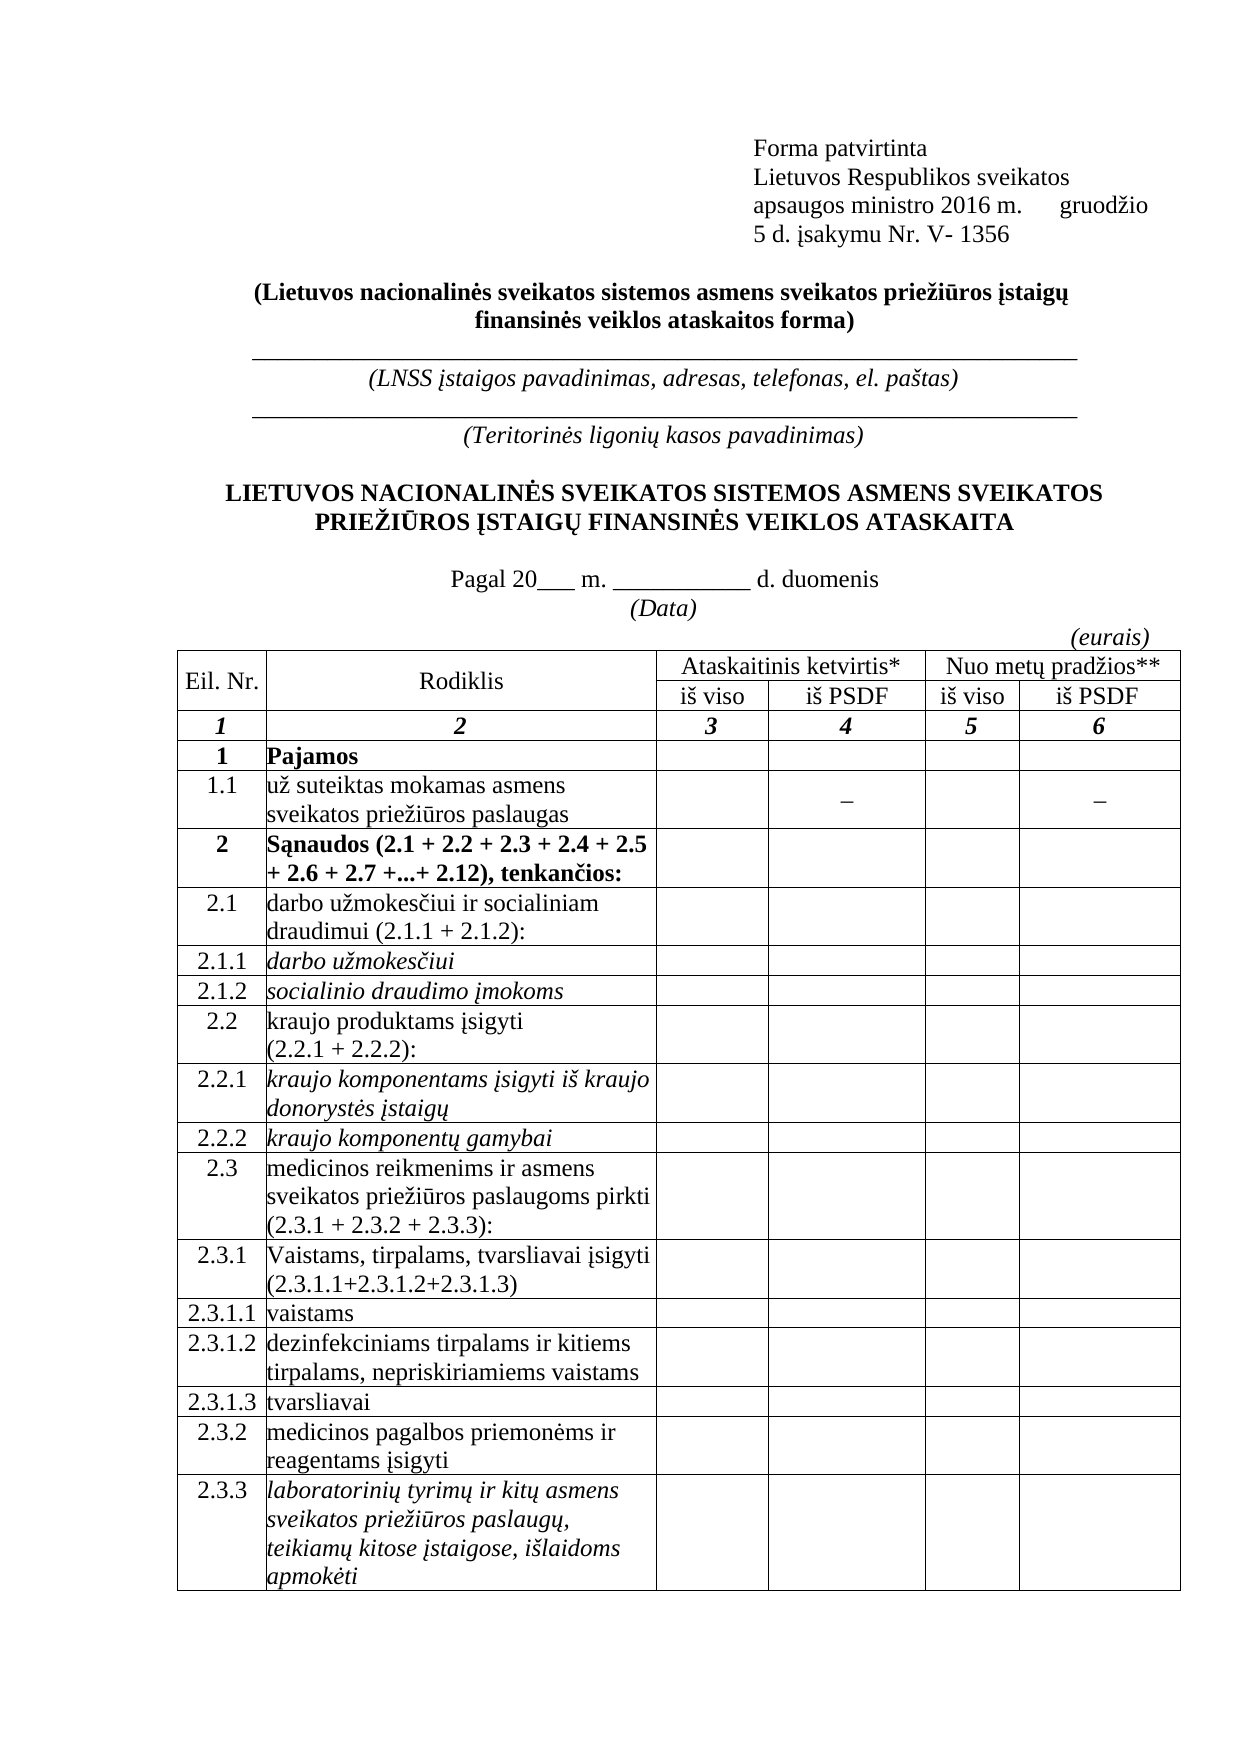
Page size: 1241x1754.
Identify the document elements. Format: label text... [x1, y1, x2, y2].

table_cell [657, 976, 768, 1005]
table_cell 2.2.1 [178, 1064, 266, 1122]
table_cell darbo užmokesčiui [267, 946, 656, 975]
table_cell 2.3.1.1 [178, 1299, 266, 1327]
table_cell [926, 946, 1019, 975]
table_cell [1020, 1064, 1180, 1122]
text (LNSS įstaigos pavadinimas, adresas, telefonas, el. paštas) [177, 363, 1152, 392]
table_cell medicinos pagalbos priemonėms ir reagentams įsigyti [267, 1417, 656, 1474]
table_cell [769, 1417, 925, 1474]
table_cell socialinio draudimo įmokoms [267, 976, 656, 1005]
table_cell [657, 1299, 768, 1327]
table_cell 2.3.2 [178, 1417, 266, 1474]
table_cell kraujo komponentams įsigyti iš kraujo donorystės įstaigų [267, 1064, 656, 1122]
table_cell [657, 1240, 768, 1297]
text (Data) [177, 593, 1152, 622]
table_cell [1020, 1387, 1180, 1416]
table_cell [926, 888, 1019, 945]
table_cell [1020, 1475, 1180, 1590]
table_cell iš viso [657, 681, 768, 710]
table_header Eil. Nr. [178, 651, 266, 710]
table_cell 2.3.1.3 [178, 1387, 266, 1416]
table_cell 2.3.3 [178, 1475, 266, 1590]
table_cell [769, 1064, 925, 1122]
table_cell 5 [926, 711, 1019, 740]
table_cell [769, 1299, 925, 1327]
table_cell 2.2 [178, 1006, 266, 1063]
table_header Rodiklis [267, 651, 656, 710]
table_cell [769, 888, 925, 945]
table_cell kraujo produktams įsigyti (2.2.1 + 2.2.2): [267, 1006, 656, 1063]
table_cell [769, 1328, 925, 1386]
table_cell 3 [657, 711, 768, 740]
table_cell [1020, 1240, 1180, 1297]
table_cell – [1020, 771, 1180, 828]
table_cell [657, 771, 768, 828]
text finansinės veiklos ataskaitos forma) [177, 305, 1152, 334]
table_cell [657, 829, 768, 887]
table_cell už suteiktas mokamas asmens sveikatos priežiūros paslaugas [267, 771, 656, 828]
table_cell [657, 1006, 768, 1063]
table_cell [926, 1299, 1019, 1327]
table_cell [769, 1475, 925, 1590]
table_cell 2.1.2 [178, 976, 266, 1005]
table_cell [1020, 976, 1180, 1005]
table_cell [1020, 888, 1180, 945]
table_cell [769, 1006, 925, 1063]
table_cell [926, 1387, 1019, 1416]
table_cell [769, 946, 925, 975]
table_cell [926, 1240, 1019, 1297]
text Lietuvos Respublikos sveikatos apsaugos ministro 2016 m. gruodžio 5 d. įsakymu Nr. V- 1356 [753, 162, 1152, 248]
text LIETUVOS NACIONALINĖS SVEIKATOS SISTEMOS ASMENS SVEIKATOS PRIEŽIŪROS ĮSTAIGŲ FINANSINĖS VEIKLOS ATASKAITA [177, 478, 1152, 535]
table_cell [926, 829, 1019, 887]
table_cell [769, 829, 925, 887]
table_cell 1.1 [178, 771, 266, 828]
table_cell [657, 1475, 768, 1590]
table_header Ataskaitinis ketvirtis* [657, 651, 925, 680]
table_cell [926, 1417, 1019, 1474]
table_cell 6 [1020, 711, 1180, 740]
table_cell 4 [769, 711, 925, 740]
table_cell [657, 1123, 768, 1152]
table_cell [657, 1387, 768, 1416]
table_cell [1020, 1006, 1180, 1063]
table_cell [657, 1417, 768, 1474]
table_cell [926, 1475, 1019, 1590]
text Forma patvirtinta [753, 133, 1152, 162]
table_cell Vaistams, tirpalams, tvarsliavai įsigyti (2.3.1.1+2.3.1.2+2.3.1.3) [267, 1240, 656, 1297]
table_cell [769, 976, 925, 1005]
table_cell [1020, 1417, 1180, 1474]
text Pagal 20___ m. ___________ d. duomenis [177, 564, 1152, 593]
text __________________________________________________________________ [177, 392, 1152, 420]
table_cell [657, 1064, 768, 1122]
text __________________________________________________________________ [177, 334, 1152, 363]
table_cell 1 [178, 711, 266, 740]
table_cell 2.1 [178, 888, 266, 945]
table_cell 2.3.1 [178, 1240, 266, 1297]
table_cell 2.2.2 [178, 1123, 266, 1152]
table_cell dezinfekciniams tirpalams ir kitiems tirpalams, nepriskiriamiems vaistams [267, 1328, 656, 1386]
table_cell [926, 1064, 1019, 1122]
table_cell [926, 741, 1019, 769]
table_cell [1020, 1153, 1180, 1239]
text (eurais) [177, 622, 1152, 650]
table_cell [1020, 1299, 1180, 1327]
table_cell [1020, 741, 1180, 769]
table_cell vaistams [267, 1299, 656, 1327]
table_cell 2.3.1.2 [178, 1328, 266, 1386]
table_cell [1020, 1328, 1180, 1386]
table_cell [657, 1328, 768, 1386]
table_cell laboratorinių tyrimų ir kitų asmens sveikatos priežiūros paslaugų, teikiamų kitose įstaigose, išlaidoms apmokėti [267, 1475, 656, 1590]
table_cell 1 [178, 741, 266, 769]
table_cell [1020, 829, 1180, 887]
table_cell [769, 1123, 925, 1152]
table_cell [1020, 946, 1180, 975]
table_cell [769, 1240, 925, 1297]
table_cell [769, 741, 925, 769]
table_cell darbo užmokesčiui ir socialiniam draudimui (2.1.1 + 2.1.2): [267, 888, 656, 945]
table_cell Sąnaudos (2.1 + 2.2 + 2.3 + 2.4 + 2.5 + 2.6 + 2.7 +...+ 2.12), tenkančios: [267, 829, 656, 887]
table_cell kraujo komponentų gamybai [267, 1123, 656, 1152]
table_cell – [769, 771, 925, 828]
table_cell [926, 1006, 1019, 1063]
table_cell [657, 1153, 768, 1239]
table_cell [926, 1153, 1019, 1239]
table_cell [926, 1123, 1019, 1152]
table_header Nuo metų pradžios** [926, 651, 1180, 680]
table_cell [926, 976, 1019, 1005]
table_cell Pajamos [267, 741, 656, 769]
table_cell [657, 888, 768, 945]
table_cell 2 [178, 829, 266, 887]
table_cell iš PSDF [1020, 681, 1180, 710]
table_cell [1020, 1123, 1180, 1152]
table_cell 2.1.1 [178, 946, 266, 975]
table_cell 2.3 [178, 1153, 266, 1239]
table_cell iš viso [926, 681, 1019, 710]
table_cell [769, 1153, 925, 1239]
table_cell [657, 946, 768, 975]
table_cell iš PSDF [769, 681, 925, 710]
table_cell 2 [267, 711, 656, 740]
table_cell tvarsliavai [267, 1387, 656, 1416]
table_cell [769, 1387, 925, 1416]
text (Teritorinės ligonių kasos pavadinimas) [177, 420, 1152, 449]
table_cell medicinos reikmenims ir asmens sveikatos priežiūros paslaugoms pirkti (2.3.1 + 2.3.2 + 2.3.3): [267, 1153, 656, 1239]
table_cell [926, 771, 1019, 828]
table_cell [926, 1328, 1019, 1386]
text (Lietuvos nacionalinės sveikatos sistemos asmens sveikatos priežiūros įstaigų [177, 277, 1152, 305]
table_cell [657, 741, 768, 769]
